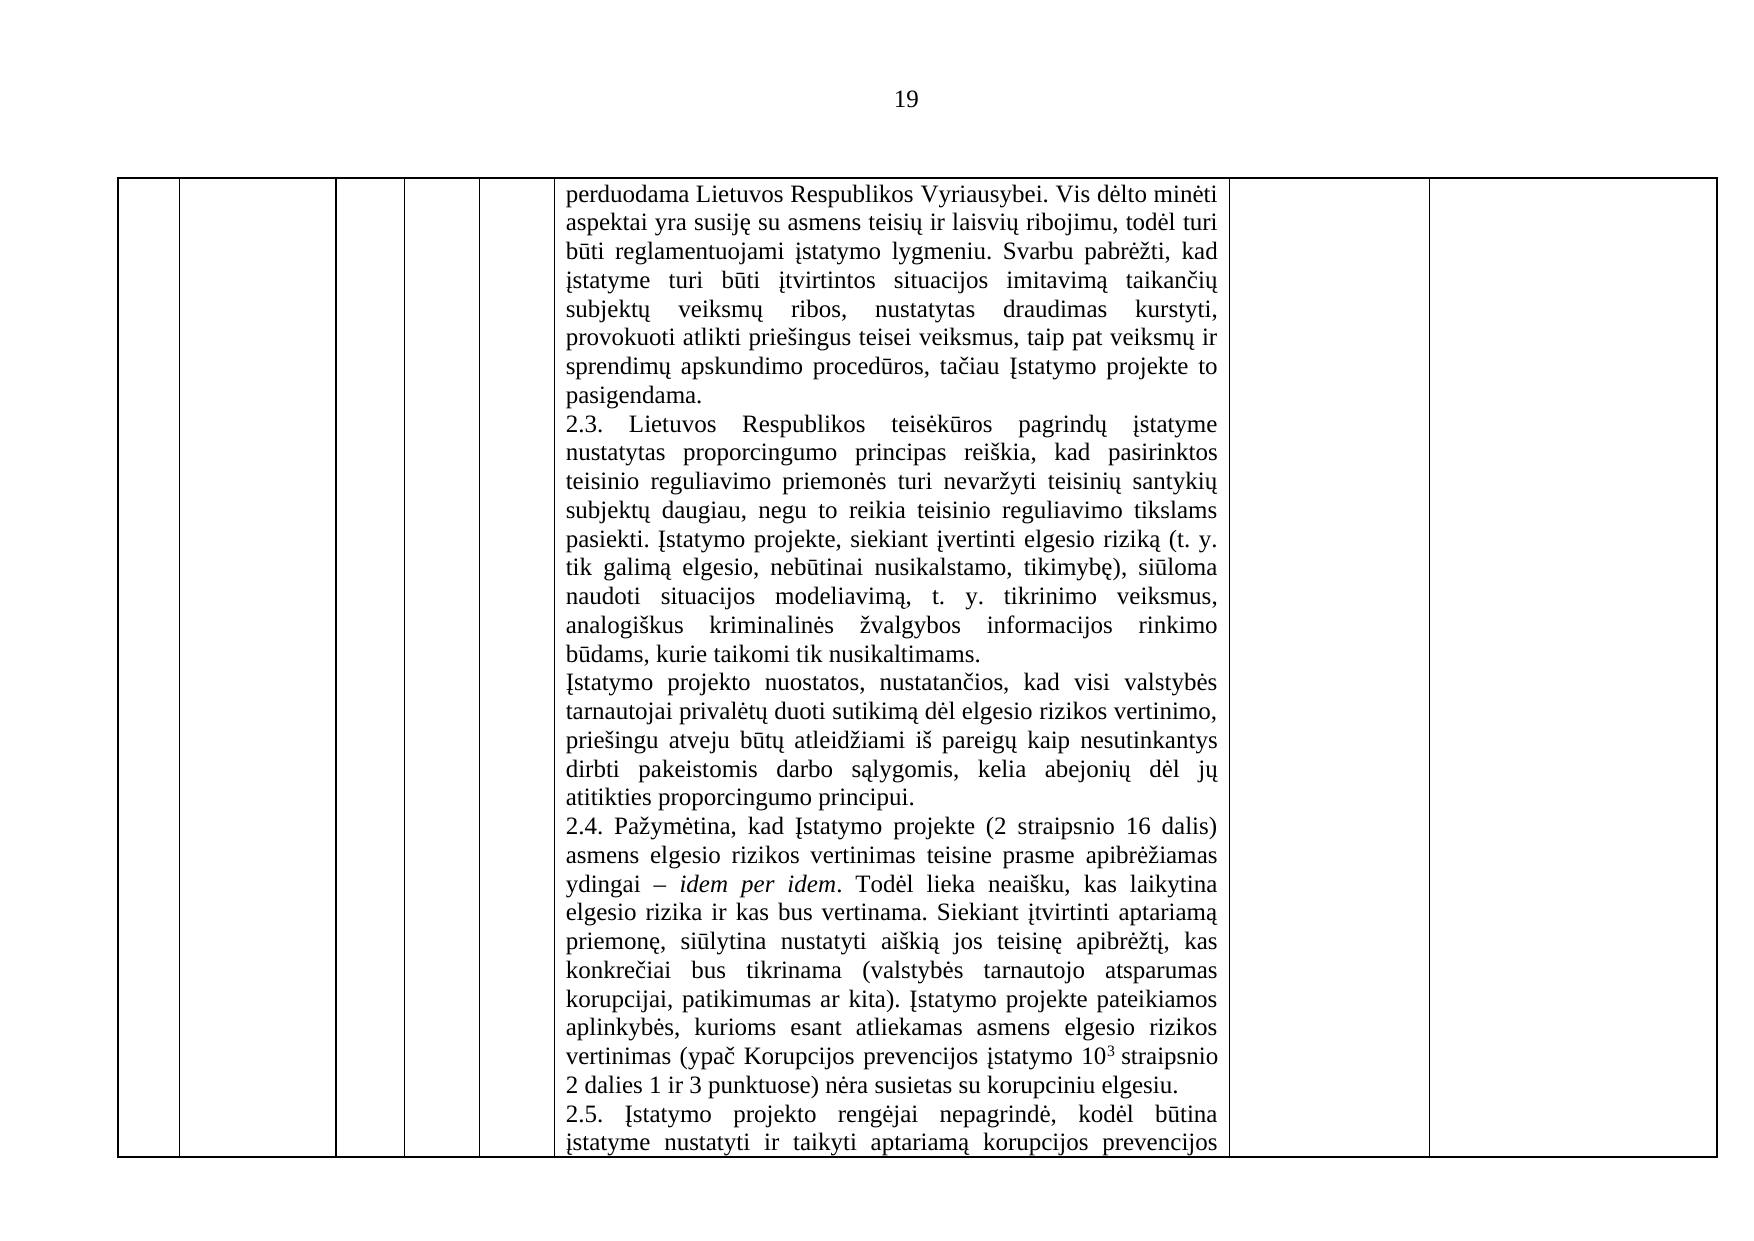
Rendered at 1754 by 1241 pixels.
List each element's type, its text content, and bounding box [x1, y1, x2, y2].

table_cell [1230, 179, 1429, 1156]
table_cell [1430, 179, 1716, 1156]
table_cell [180, 179, 335, 1156]
table_cell [405, 179, 479, 1156]
table_cell [480, 179, 554, 1156]
table_cell [119, 179, 179, 1156]
table_cell perduodama Lietuvos Respublikos Vyriausybei. Vis dėlto minėti aspektai yra susiję su asmens teisių ir laisvių ribojimu, todėl turi būti reglamentuojami įstatymo lygmeniu. Svarbu pabrėžti, kad įstatyme turi būti įtvirtintos situacijos imitavimą taikančių subjektų veiksmų ribos, nustatytas draudimas kurstyti, provokuoti atlikti priešingus teisei veiksmus, taip pat veiksmų ir sprendimų apskundimo procedūros, tačiau Įstatymo projekte to pasigendama. 2.3. Lietuvos Respublikos teisėkūros pagrindų įstatyme nustatytas proporcingumo principas reiškia, kad pasirinktos teisinio reguliavimo priemonės turi nevaržyti teisinių santykių subjektų daugiau, negu to reikia teisinio reguliavimo tikslams pasiekti. Įstatymo projekte, siekiant įvertinti elgesio riziką (t. y. tik galimą elgesio, nebūtinai nusikalstamo, tikimybę), siūloma naudoti situacijos modeliavimą, t. y. tikrinimo veiksmus, analogiškus kriminalinės žvalgybos informacijos rinkimo būdams, kurie taikomi tik nusikaltimams. Įstatymo projekto nuostatos, nustatančios, kad visi valstybės tarnautojai privalėtų duoti sutikimą dėl elgesio rizikos vertinimo, priešingu atveju būtų atleidžiami iš pareigų kaip nesutinkantys dirbti pakeistomis darbo sąlygomis, kelia abejonių dėl jų atitikties proporcingumo principui. 2.4. Pažymėtina, kad Įstatymo projekte (2 straipsnio 16 dalis) asmens elgesio rizikos vertinimas teisine prasme apibrėžiamas ydingai – idem per idem. Todėl lieka neaišku, kas laikytina elgesio rizika ir kas bus vertinama. Siekiant įtvirtinti aptariamą priemonę, siūlytina nustatyti aiškią jos teisinę apibrėžtį, kas konkrečiai bus tikrinama (valstybės tarnautojo atsparumas korupcijai, patikimumas ar kita). Įstatymo projekte pateikiamos aplinkybės, kurioms esant atliekamas asmens elgesio rizikos vertinimas (ypač Korupcijos prevencijos įstatymo 103 straipsnio 2 dalies 1 ir 3 punktuose) nėra susietas su korupciniu elgesiu. 2.5. Įstatymo projekto rengėjai nepagrindė, kodėl būtina įstatyme nustatyti ir taikyti aptariamą korupcijos prevencijos [555, 179, 1229, 1156]
table_cell [337, 179, 404, 1156]
